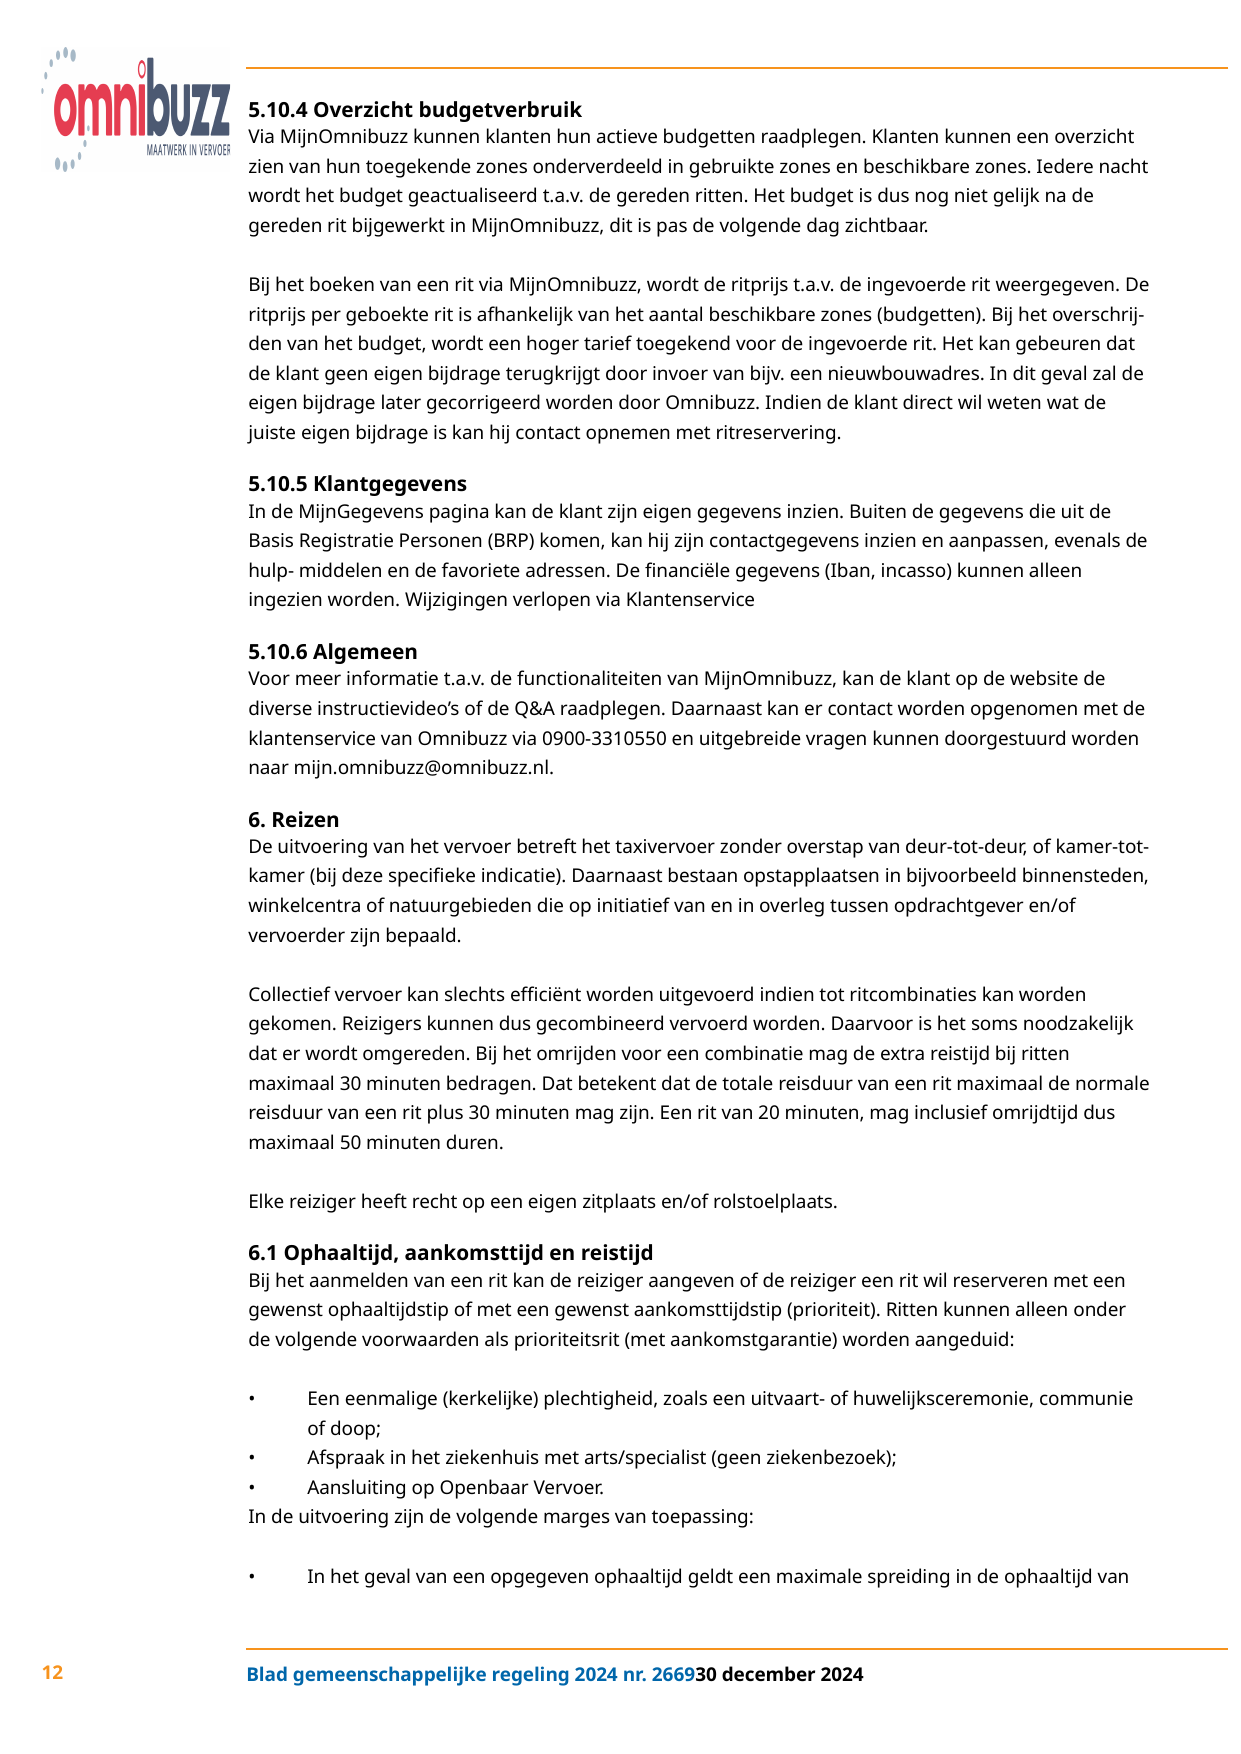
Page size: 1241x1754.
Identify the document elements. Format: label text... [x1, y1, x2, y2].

text Elke reiziger heeft recht op een eigen zitplaats en/of rolstoelplaats. [248, 1188, 1152, 1214]
text Bij het aanmelden van een rit kan de reiziger aangeven of de reiziger een rit wil reserveren met een gewenst ophaaltijdstip of met een gewenst aankomsttijdstip (prioriteit). Ritten kunnen alleen onder de volgende voorwaarden als prioriteitsrit (met aankomstgarantie) worden aangeduid: [248, 1267, 1152, 1352]
text 5.10.4 Overzicht budgetverbruik [248, 95, 1152, 123]
text Collectief vervoer kan slechts efficiënt worden uitgevoerd indien tot ritcombinaties kan worden gekomen. Reizigers kunnen dus gecombineerd vervoerd worden. Daarvoor is het soms noodzakelijk dat er wordt omgereden. Bij het omrijden voor een combinatie mag de extra reistijd bij ritten maximaal 30 minuten bedragen. Dat betekent dat de totale reisduur van een rit maximaal de normale reisduur van een rit plus 30 minuten mag zijn. Een rit van 20 minuten, mag inclusief omrijdtijd dus maximaal 50 minuten duren. [248, 981, 1152, 1155]
text Bij het boeken van een rit via MijnOmnibuzz, wordt de ritprijs t.a.v. de ingevoerde rit weergegeven. De ritprijs per geboekte rit is afhankelijk van het aantal beschikbare zones (budgetten). Bij het overschrij- den van het budget, wordt een hoger tarief toegekend voor de ingevoerde rit. Het kan gebeuren dat de klant geen eigen bijdrage terugkrijgt door invoer van bijv. een nieuwbouwadres. In dit geval zal de eigen bijdrage later gecorrigeerd worden door Omnibuzz. Indien de klant direct wil weten wat de juiste eigen bijdrage is kan hij contact opnemen met ritreservering. [248, 271, 1152, 445]
text In de uitvoering zijn de volgende marges van toepassing: [248, 1504, 1152, 1529]
text Via MijnOmnibuzz kunnen klanten hun actieve budgetten raadplegen. Klanten kunnen een overzicht zien van hun toegekende zones onderverdeeld in gebruikte zones en beschikbare zones. Iedere nacht wordt het budget geactualiseerd t.a.v. de gereden ritten. Het budget is dus nog niet gelijk na de gereden rit bijgewerkt in MijnOmnibuzz, dit is pas de volgende dag zichtbaar. [248, 123, 1152, 238]
text 6.1 Ophaaltijd, aankomsttijd en reistijd [248, 1238, 1152, 1267]
list Een eenmalige (kerkelijke) plechtigheid, zoals een uitvaart- of huwelijksceremonie, communie of doop; [248, 1385, 1152, 1441]
text 5.10.6 Algemeen [248, 637, 1152, 666]
text Voor meer informatie t.a.v. de functionaliteiten van MijnOmnibuzz, kan de klant op de website de diverse instructievideo’s of de Q&A raadplegen. Daarnaast kan er contact worden opgenomen met de klantenservice van Omnibuzz via 0900-3310550 en uitgebreide vragen kunnen doorgestuurd worden naar mijn.omnibuzz@omnibuzz.nl. [248, 666, 1152, 780]
text In de MijnGegevens pagina kan de klant zijn eigen gegevens inzien. Buiten de gegevens die uit de Basis Registratie Personen (BRP) komen, kan hij zijn contactgegevens inzien en aanpassen, evenals de hulp- middelen en de favoriete adressen. De financiële gegevens (Iban, incasso) kunnen alleen ingezien worden. Wijzigingen verlopen via Klantenservice [248, 498, 1152, 612]
text De uitvoering van het vervoer betreft het taxivervoer zonder overstap van deur-tot-deur, of kamer-tot- kamer (bij deze specifieke indicatie). Daarnaast bestaan opstapplaatsen in bijvoorbeeld binnensteden, winkelcentra of natuurgebieden die op initiatief van en in overleg tussen opdrachtgever en/of vervoerder zijn bepaald. [248, 833, 1152, 948]
picture [41, 47, 231, 172]
text 5.10.5 Klantgegevens [248, 469, 1152, 498]
list Afspraak in het ziekenhuis met arts/specialist (geen ziekenbezoek); [248, 1444, 1152, 1470]
text 6. Reizen [248, 805, 1152, 833]
list Aansluiting op Openbaar Vervoer. [248, 1474, 1152, 1500]
list In het geval van een opgegeven ophaaltijd geldt een maximale spreiding in de ophaaltijd van [248, 1563, 1152, 1588]
